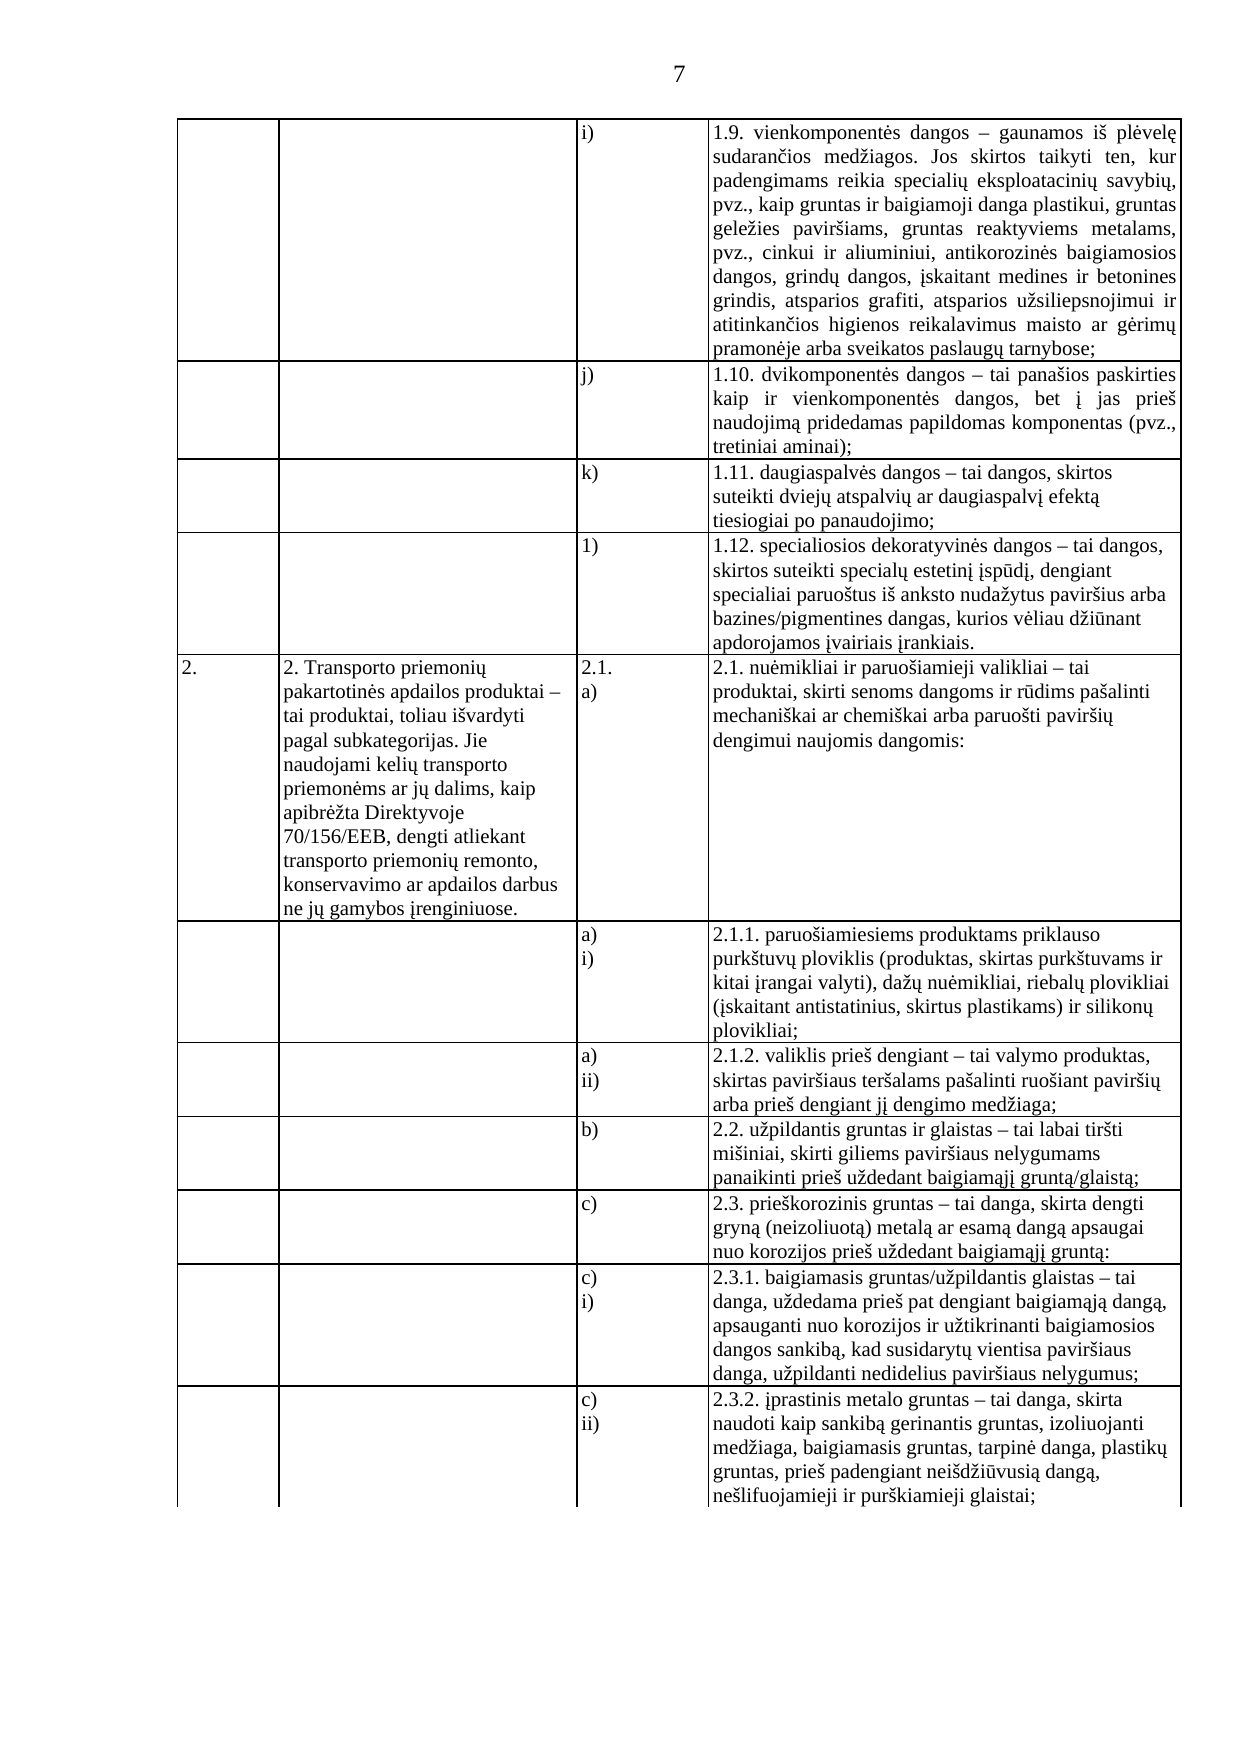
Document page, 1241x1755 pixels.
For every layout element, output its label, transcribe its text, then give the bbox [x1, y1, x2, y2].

table_cell c) ii) [578, 1387, 708, 1507]
table_cell [280, 1265, 576, 1385]
table_cell 2.1.2. valiklis prieš dengiant – tai valymo produktas, skirtas paviršiaus teršalams pašalinti ruošiant paviršių arba prieš dengiant jį dengimo medžiaga; [709, 1043, 1180, 1116]
table_cell [178, 1265, 278, 1385]
table_cell a) i) [578, 922, 708, 1042]
table_cell [280, 922, 576, 1042]
table_cell 1) [578, 533, 708, 654]
table_cell 1.9. vienkomponentės dangos – gaunamos iš plėvelę sudarančios medžiagos. Jos skirtos taikyti ten, kur padengimams reikia specialių eksploatacinių savybių, pvz., kaip gruntas ir baigiamoji danga plastikui, gruntas geležies paviršiams, gruntas reaktyviems metalams, pvz., cinkui ir aliuminiui, antikorozinės baigiamosios dangos, grindų dangos, įskaitant medines ir betonines grindis, atsparios grafiti, atsparios užsiliepsnojimui ir atitinkančios higienos reikalavimus maisto ar gėrimų pramonėje arba sveikatos paslaugų tarnybose; [709, 120, 1180, 360]
table_cell 2.3. prieškorozinis gruntas – tai danga, skirta dengti gryną (neizoliuotą) metalą ar esamą dangą apsaugai nuo korozijos prieš uždedant baigiamąjį gruntą: [709, 1191, 1180, 1263]
table_cell c) [578, 1191, 708, 1263]
table_cell 2. [178, 655, 278, 920]
table_cell [280, 460, 576, 532]
table_cell [178, 533, 278, 654]
table_cell [280, 120, 576, 360]
table_cell [178, 1387, 278, 1507]
table_cell 2.3.2. įprastinis metalo gruntas – tai danga, skirta naudoti kaip sankibą gerinantis gruntas, izoliuojanti medžiaga, baigiamasis gruntas, tarpinė danga, plastikų gruntas, prieš padengiant neišdžiūvusią dangą, nešlifuojamieji ir purškiamieji glaistai; [709, 1387, 1180, 1507]
table_cell 1.12. specialiosios dekoratyvinės dangos – tai dangos, skirtos suteikti specialų estetinį įspūdį, dengiant specialiai paruoštus iš anksto nudažytus paviršius arba bazines/pigmentines dangas, kurios vėliau džiūnant apdorojamos įvairiais įrankiais. [709, 533, 1180, 654]
table_cell [280, 362, 576, 458]
table_cell a) ii) [578, 1043, 708, 1116]
table_cell [280, 1191, 576, 1263]
table_cell [178, 922, 278, 1042]
table_cell [178, 1117, 278, 1189]
table_cell [178, 460, 278, 532]
table_cell [178, 1043, 278, 1116]
table_cell j) [578, 362, 708, 458]
table_cell [280, 533, 576, 654]
table_cell [280, 1117, 576, 1189]
table_cell b) [578, 1117, 708, 1189]
table_cell 2.1.1. paruošiamiesiems produktams priklauso purkštuvų ploviklis (produktas, skirtas purkštuvams ir kitai įrangai valyti), dažų nuėmikliai, riebalų plovikliai (įskaitant antistatinius, skirtus plastikams) ir silikonų plovikliai; [709, 922, 1180, 1042]
table_cell 1.11. daugiaspalvės dangos – tai dangos, skirtos suteikti dviejų atspalvių ar daugiaspalvį efektą tiesiogiai po panaudojimo; [709, 460, 1180, 532]
table_cell [178, 120, 278, 360]
table_cell c) i) [578, 1265, 708, 1385]
table_cell 1.10. dvikomponentės dangos – tai panašios paskirties kaip ir vienkomponentės dangos, bet į jas prieš naudojimą pridedamas papildomas komponentas (pvz., tretiniai aminai); [709, 362, 1180, 458]
table_cell [280, 1043, 576, 1116]
table_cell 2.1. nuėmikliai ir paruošiamieji valikliai – tai produktai, skirti senoms dangoms ir rūdims pašalinti mechaniškai ar chemiškai arba paruošti paviršių dengimui naujomis dangomis: [709, 655, 1180, 920]
table_cell 2. Transporto priemonių pakartotinės apdailos produktai – tai produktai, toliau išvardyti pagal subkategorijas. Jie naudojami kelių transporto priemonėms ar jų dalims, kaip apibrėžta Direktyvoje 70/156/EEB, dengti atliekant transporto priemonių remonto, konservavimo ar apdailos darbus ne jų gamybos įrenginiuose. [280, 655, 576, 920]
table_cell 2.2. užpildantis gruntas ir glaistas – tai labai tiršti mišiniai, skirti giliems paviršiaus nelygumams panaikinti prieš uždedant baigiamąjį gruntą/glaistą; [709, 1117, 1180, 1189]
table_cell 2.3.1. baigiamasis gruntas/užpildantis glaistas – tai danga, uždedama prieš pat dengiant baigiamąją dangą, apsauganti nuo korozijos ir užtikrinanti baigiamosios dangos sankibą, kad susidarytų vientisa paviršiaus danga, užpildanti nedidelius paviršiaus nelygumus; [709, 1265, 1180, 1385]
table_cell i) [578, 120, 708, 360]
table_cell [280, 1387, 576, 1507]
table_cell [178, 1191, 278, 1263]
table_cell k) [578, 460, 708, 532]
table_cell 2.1. a) [578, 655, 708, 920]
table_cell [178, 362, 278, 458]
